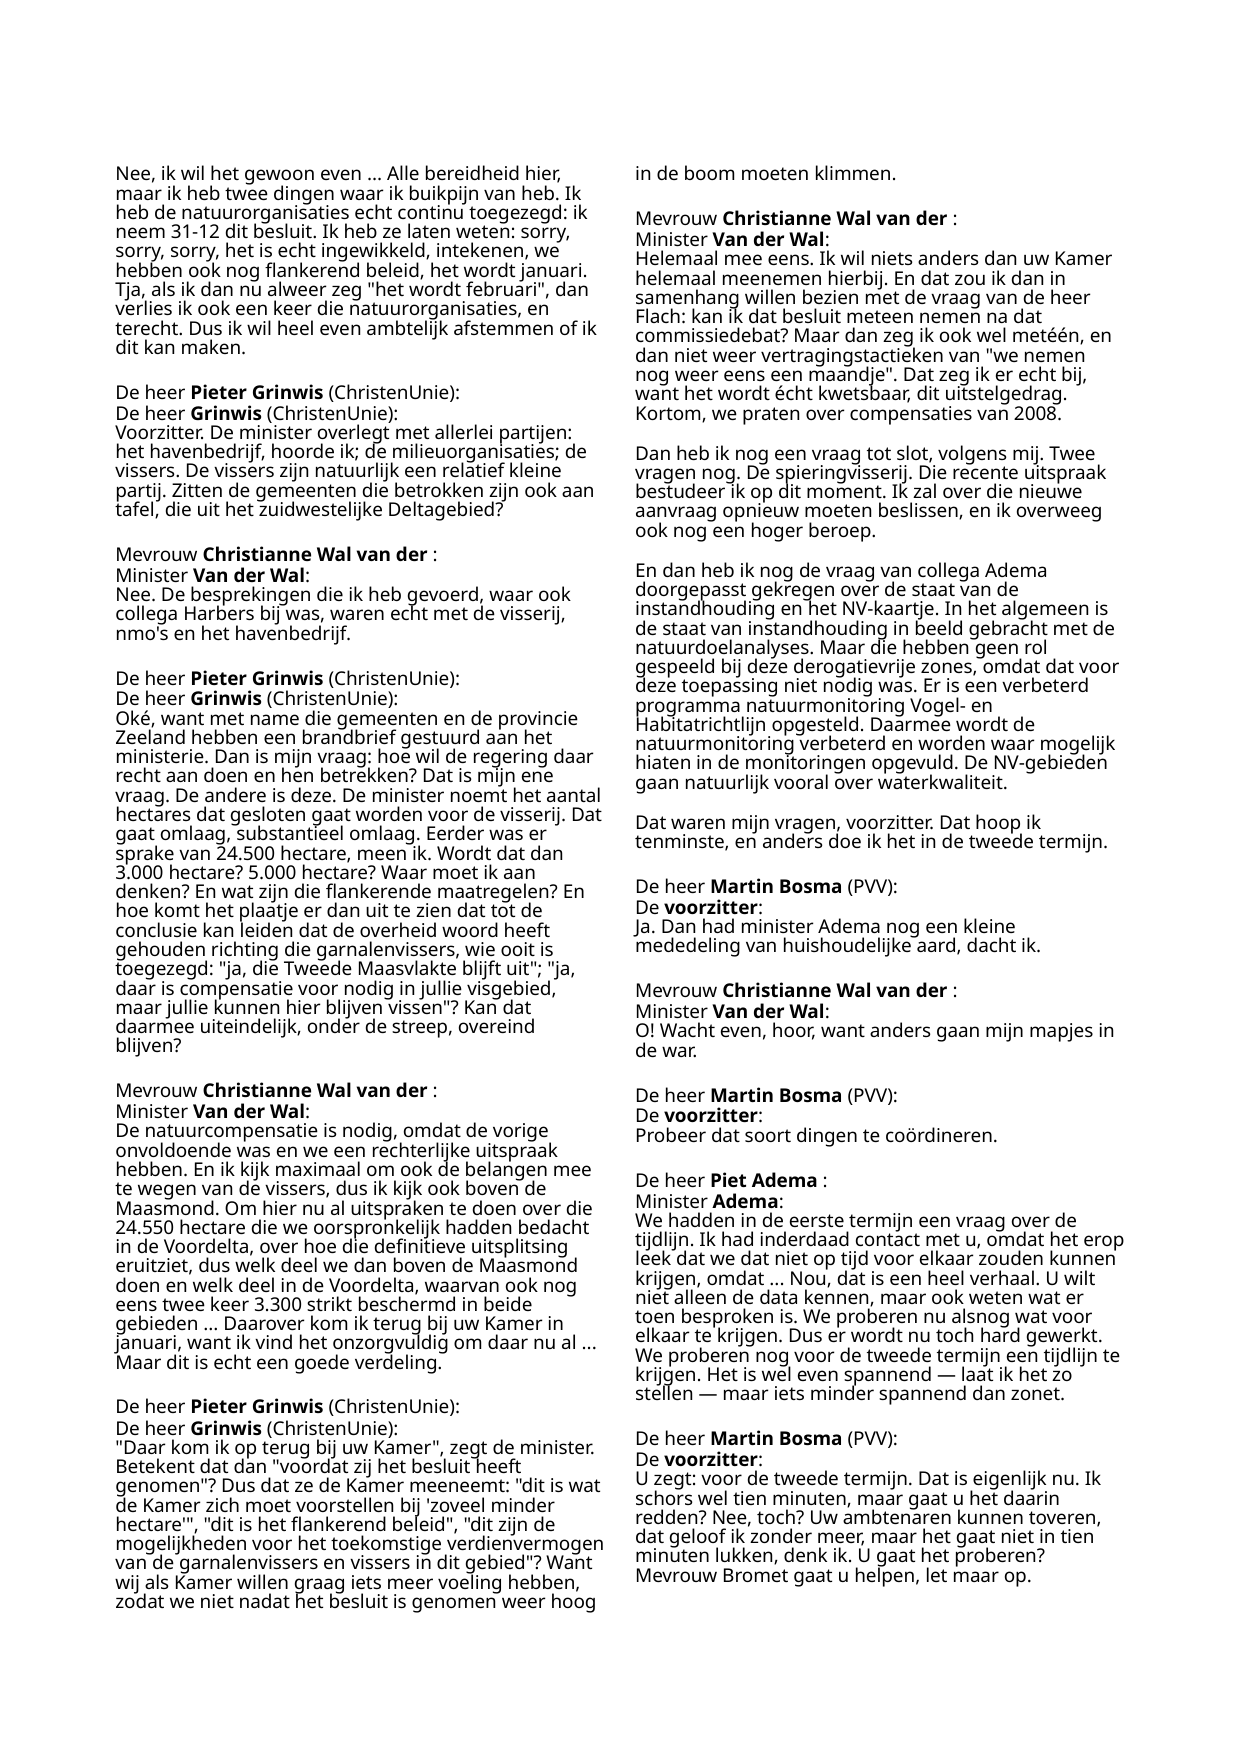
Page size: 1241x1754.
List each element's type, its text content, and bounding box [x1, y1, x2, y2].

text Minister Van der Wal: [635, 231, 1125, 250]
text Minister Adema: [635, 1193, 1125, 1212]
text We hadden in de eerste termijn een vraag over de tijdlijn. Ik had inderdaad contact met u, omdat het erop leek dat we dat niet op tijd voor elkaar zouden kunnen krijgen, omdat ... Nou, dat is een heel verhaal. U wilt niet alleen de data kennen, maar ook weten wat er toen besproken is. We proberen nu alsnog wat voor elkaar te krijgen. Dus er wordt nu toch hard gewerkt. We proberen nog voor de tweede termijn een tijdlijn te krijgen. Het is wel even spannend — laat ik het zo stellen — maar iets minder spannend dan zonet. [635, 1212, 1125, 1404]
text Nee, ik wil het gewoon even ... Alle bereidheid hier, maar ik heb twee dingen waar ik buikpijn van heb. Ik heb de natuurorganisaties echt continu toegezegd: ik neem 31-12 dit besluit. Ik heb ze laten weten: sorry, sorry, sorry, het is echt ingewikkeld, intekenen, we hebben ook nog flankerend beleid, het wordt januari. Tja, als ik dan nu alweer zeg "het wordt februari", dan verlies ik ook een keer die natuurorganisaties, en terecht. Dus ik wil heel even ambtelijk afstemmen of ik dit kan maken. [115, 165, 605, 358]
text Minister Van der Wal: [635, 1003, 1125, 1022]
text Nee. De besprekingen die ik heb gevoerd, waar ook collega Harbers bij was, waren echt met de visserij, nmo's en het havenbedrijf. [115, 586, 605, 644]
text De natuurcompensatie is nodig, omdat de vorige onvoldoende was en we een rechterlijke uitspraak hebben. En ik kijk maximaal om ook de belangen mee te wegen van de vissers, dus ik kijk ook boven de Maasmond. Om hier nu al uitspraken te doen over die 24.550 hectare die we oorspronkelijk hadden bedacht in de Voordelta, over hoe die definitieve uitsplitsing eruitziet, dus welk deel we dan boven de Maasmond doen en welk deel in de Voordelta, waarvan ook nog eens twee keer 3.300 strikt beschermd in beide gebieden ... Daarover kom ik terug bij uw Kamer in januari, want ik vind het onzorgvuldig om daar nu al ... Maar dit is echt een goede verdeling. [115, 1122, 605, 1373]
text Mevrouw Christianne Wal van der : [115, 541, 605, 567]
text in de boom moeten klimmen. [635, 165, 1125, 184]
text De voorzitter: [635, 899, 1125, 918]
text "Daar kom ik op terug bij uw Kamer", zegt de minister. Betekent dat dan "voordat zij het besluit heeft genomen"? Dus dat ze de Kamer meeneemt: "dit is wat de Kamer zich moet voorstellen bij 'zoveel minder hectare'", "dit is het flankerend beleid", "dit zijn de mogelijkheden voor het toekomstige verdienvermogen van de garnalenvissers en vissers in dit gebied"? Want wij als Kamer willen graag iets meer voeling hebben, zodat we niet nadat het besluit is genomen weer hoog [115, 1439, 605, 1612]
text De heer Piet Adema : [635, 1167, 1125, 1193]
text Minister Van der Wal: [115, 567, 605, 586]
text Mevrouw Christianne Wal van der : [115, 1077, 605, 1103]
text O! Wacht even, hoor, want anders gaan mijn mapjes in de war. [635, 1022, 1125, 1061]
text Minister Van der Wal: [115, 1103, 605, 1122]
text Voorzitter. De minister overlegt met allerlei partijen: het havenbedrijf, hoorde ik; de milieuorganisaties; de vissers. De vissers zijn natuurlijk een relatief kleine partij. Zitten de gemeenten die betrokken zijn ook aan tafel, die uit het zuidwestelijke Deltagebied? [115, 424, 605, 520]
text De voorzitter: [635, 1107, 1125, 1127]
text De heer Pieter Grinwis (ChristenUnie): [115, 379, 605, 404]
text De heer Martin Bosma (PVV): [635, 873, 1125, 899]
text Dat waren mijn vragen, voorzitter. Dat hoop ik tenminste, en anders doe ik het in de tweede termijn. [635, 814, 1125, 852]
text Oké, want met name die gemeenten en de provincie Zeeland hebben een brandbrief gestuurd aan het ministerie. Dan is mijn vraag: hoe wil de regering daar recht aan doen en hen betrekken? Dat is mijn ene vraag. De andere is deze. De minister noemt het aantal hectares dat gesloten gaat worden voor de visserij. Dat gaat omlaag, substantieel omlaag. Eerder was er sprake van 24.500 hectare, meen ik. Wordt dat dan 3.000 hectare? 5.000 hectare? Waar moet ik aan denken? En wat zijn die flankerende maatregelen? En hoe komt het plaatje er dan uit te zien dat tot de conclusie kan leiden dat de overheid woord heeft gehouden richting die garnalenvissers, wie ooit is toegezegd: "ja, die Tweede Maasvlakte blijft uit"; "ja, daar is compensatie voor nodig in jullie visgebied, maar jullie kunnen hier blijven vissen"? Kan dat daarmee uiteindelijk, onder de streep, overeind blijven? [115, 710, 605, 1057]
text Probeer dat soort dingen te coördineren. [635, 1127, 1125, 1146]
text De heer Pieter Grinwis (ChristenUnie): [115, 665, 605, 690]
text Ja. Dan had minister Adema nog een kleine mededeling van huishoudelijke aard, dacht ik. [635, 918, 1125, 957]
text De voorzitter: [635, 1451, 1125, 1470]
text De heer Grinwis (ChristenUnie): [115, 690, 605, 710]
text De heer Grinwis (ChristenUnie): [115, 404, 605, 424]
text En dan heb ik nog de vraag van collega Adema doorgepasst gekregen over de staat van de instandhouding en het NV-kaartje. In het algemeen is de staat van instandhouding in beeld gebracht met de natuurdoelanalyses. Maar die hebben geen rol gespeeld bij deze derogatievrije zones, omdat dat voor deze toepassing niet nodig was. Er is een verbeterd programma natuurmonitoring Vogel- en Habitatrichtlijn opgesteld. Daarmee wordt de natuurmonitoring verbeterd en worden waar mogelijk hiaten in de monitoringen opgevuld. De NV-gebieden gaan natuurlijk vooral over waterkwaliteit. [635, 562, 1125, 793]
text De heer Pieter Grinwis (ChristenUnie): [115, 1394, 605, 1419]
text De heer Grinwis (ChristenUnie): [115, 1419, 605, 1439]
text Dan heb ik nog een vraag tot slot, volgens mij. Twee vragen nog. De spieringvisserij. Die recente uitspraak bestudeer ik op dit moment. Ik zal over die nieuwe aanvraag opnieuw moeten beslissen, en ik overweeg ook nog een hoger beroep. [635, 444, 1125, 541]
text U zegt: voor de tweede termijn. Dat is eigenlijk nu. Ik schors wel tien minuten, maar gaat u het daarin redden? Nee, toch? Uw ambtenaren kunnen toveren, dat geloof ik zonder meer, maar het gaat niet in tien minuten lukken, denk ik. U gaat het proberen? Mevrouw Bromet gaat u helpen, let maar op. [635, 1470, 1125, 1586]
text De heer Martin Bosma (PVV): [635, 1082, 1125, 1107]
text De heer Martin Bosma (PVV): [635, 1425, 1125, 1451]
text Helemaal mee eens. Ik wil niets anders dan uw Kamer helemaal meenemen hierbij. En dat zou ik dan in samenhang willen bezien met de vraag van de heer Flach: kan ik dat besluit meteen nemen na dat commissiedebat? Maar dan zeg ik ook wel metéén, en dan niet weer vertragingstactieken van "we nemen nog weer eens een maandje". Dat zeg ik er echt bij, want het wordt écht kwetsbaar, dit uitstelgedrag. Kortom, we praten over compensaties van 2008. [635, 250, 1125, 424]
text Mevrouw Christianne Wal van der : [635, 205, 1125, 231]
text Mevrouw Christianne Wal van der : [635, 977, 1125, 1003]
